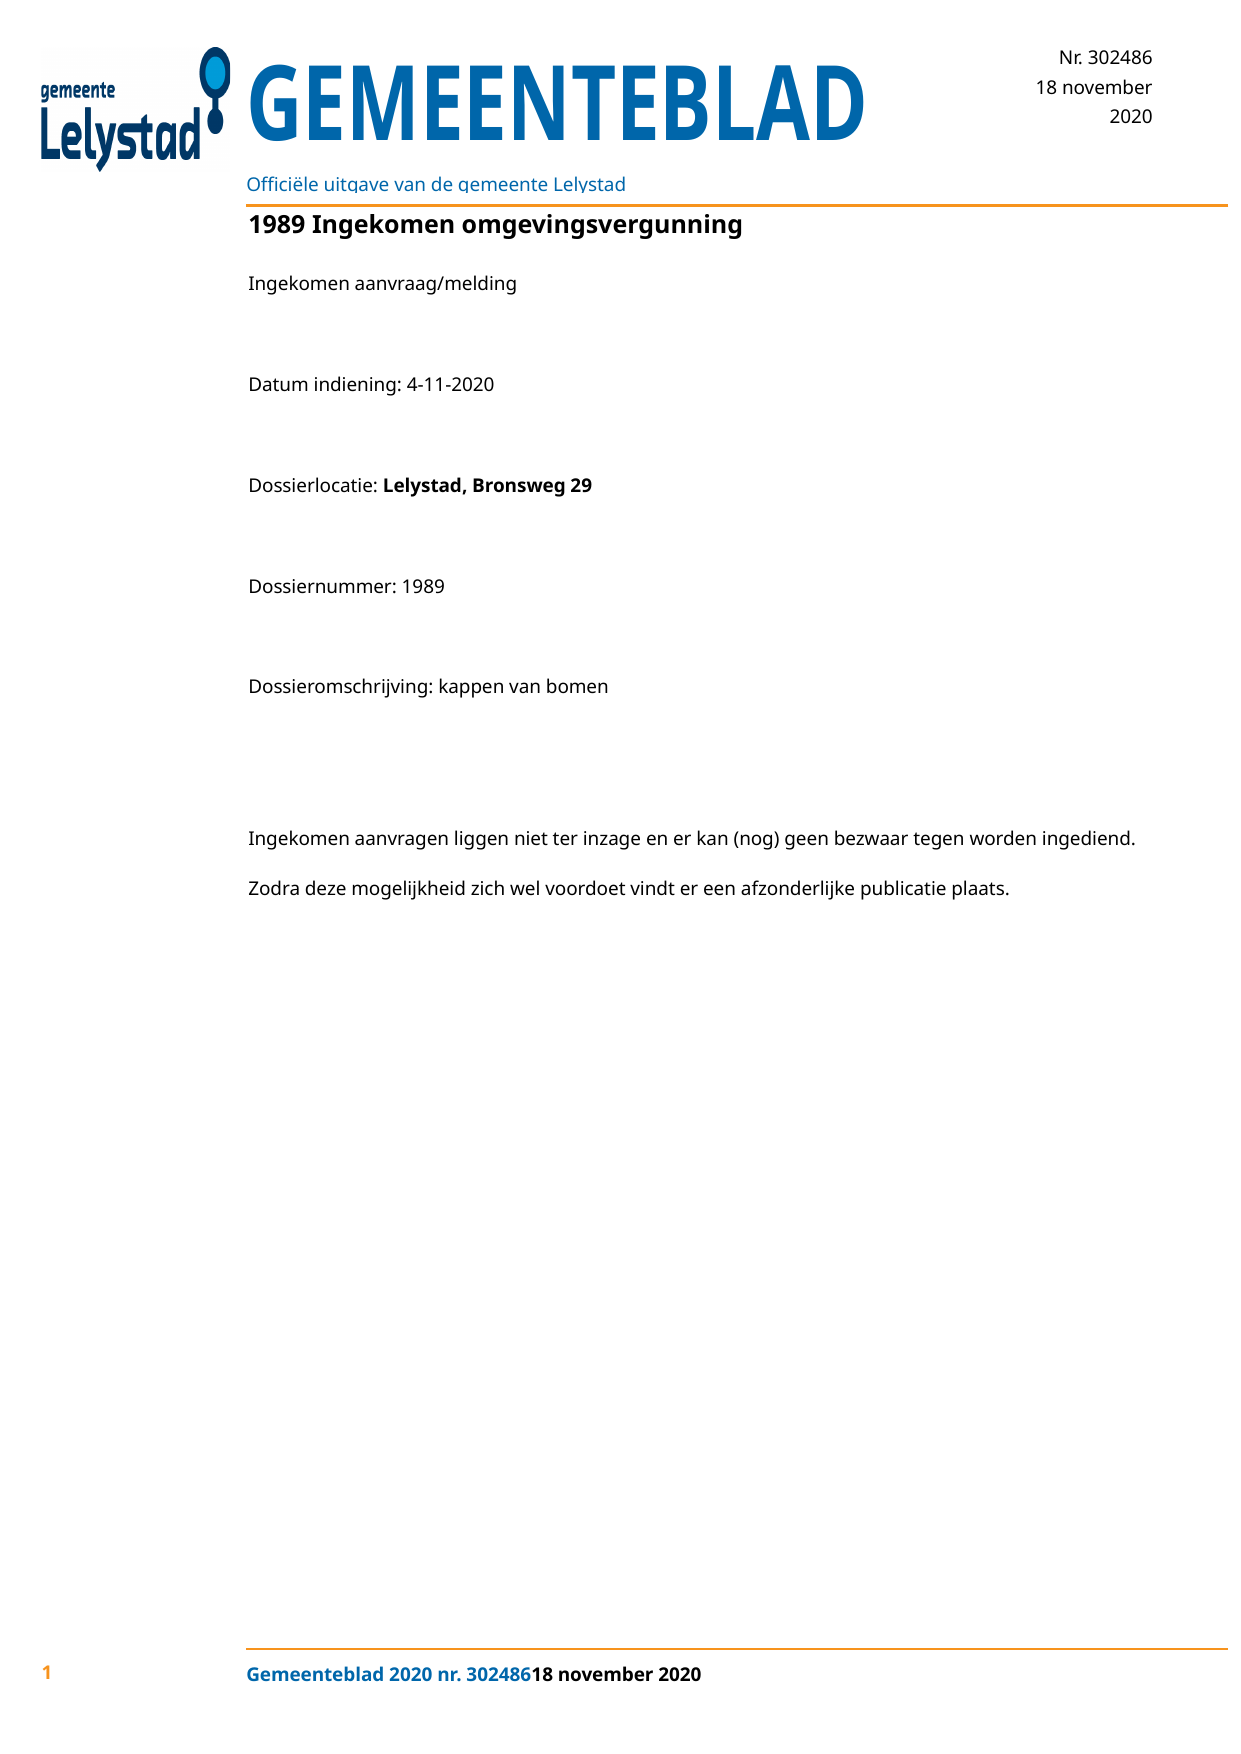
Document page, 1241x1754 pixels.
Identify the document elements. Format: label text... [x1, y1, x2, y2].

text Dossierlocatie: Lelystad, Bronsweg 29 [248, 472, 1152, 498]
text Ingekomen aanvraag/melding [248, 270, 1152, 296]
text Ingekomen aanvragen liggen niet ter inzage en er kan (nog) geen bezwaar tegen worden ingediend. [248, 825, 1152, 851]
text 1989 Ingekomen omgevingsvergunning [248, 207, 1152, 241]
text Datum indiening: 4-11-2020 [248, 371, 1152, 397]
picture [41, 47, 231, 172]
text Dossiernummer: 1989 [248, 573, 1152, 598]
text Zodra deze mogelijkheid zich wel voordoet vindt er een afzonderlijke publicatie plaats. [248, 875, 1152, 901]
text Dossieromschrijving: kappen van bomen [248, 674, 1152, 699]
